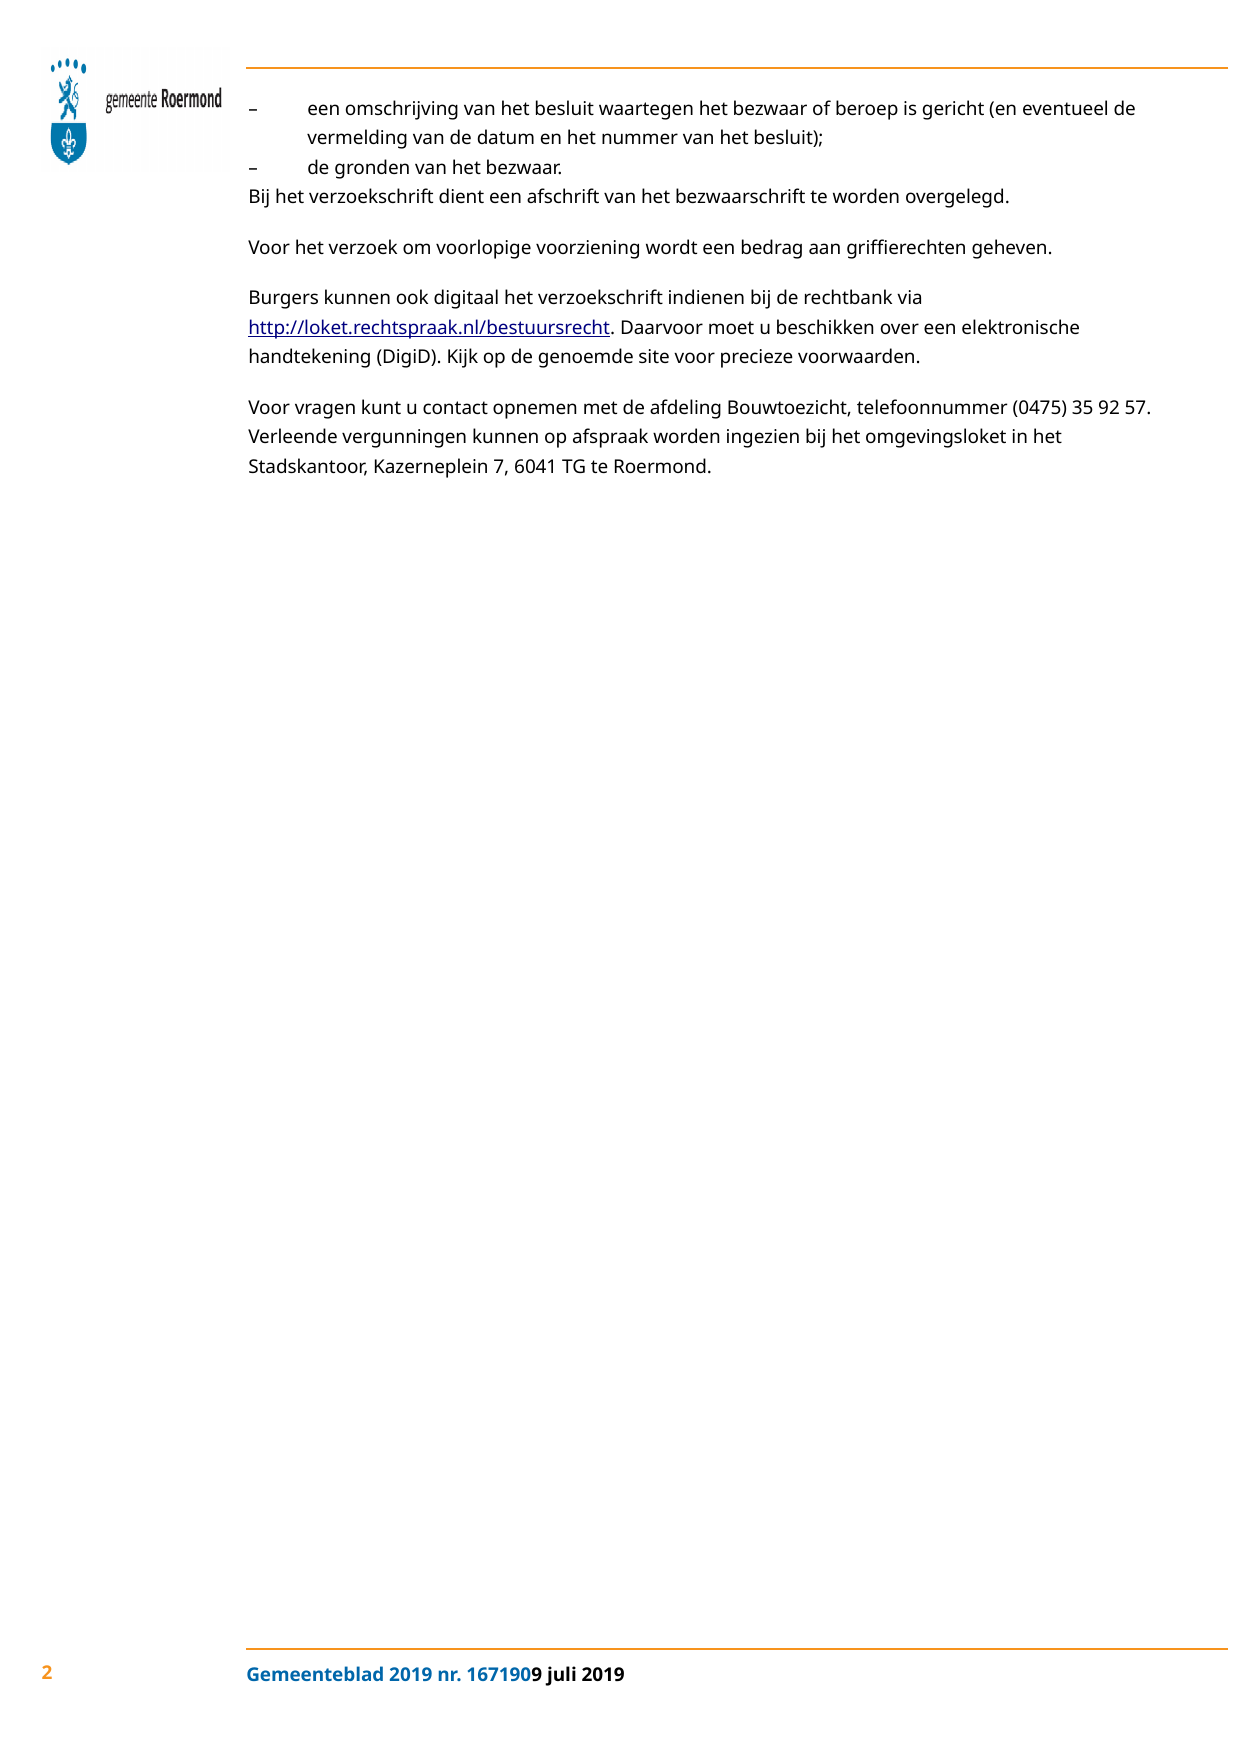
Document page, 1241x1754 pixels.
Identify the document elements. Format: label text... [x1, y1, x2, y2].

text Bij het verzoekschrift dient een afschrift van het bezwaarschrift te worden overgelegd. [248, 183, 1152, 209]
picture [41, 47, 231, 172]
list een omschrijving van het besluit waartegen het bezwaar of beroep is gericht (en eventueel de vermelding van de datum en het nummer van het besluit); [248, 95, 1152, 150]
list de gronden van het bezwaar. [248, 154, 1152, 180]
text Voor het verzoek om voorlopige voorziening wordt een bedrag aan griffierechten geheven. [248, 234, 1152, 260]
text Voor vragen kunt u contact opnemen met de afdeling Bouwtoezicht, telefoonnummer (0475) 35 92 57. Verleende vergunningen kunnen op afspraak worden ingezien bij het omgevingsloket in het Stadskantoor, Kazerneplein 7, 6041 TG te Roermond. [248, 394, 1152, 479]
text Burgers kunnen ook digitaal het verzoekschrift indienen bij de rechtbank via http://loket.rechtspraak.nl/bestuursrecht. Daarvoor moet u beschikken over een elektronische handtekening (DigiD). Kijk op de genoemde site voor precieze voorwaarden. [248, 284, 1152, 369]
